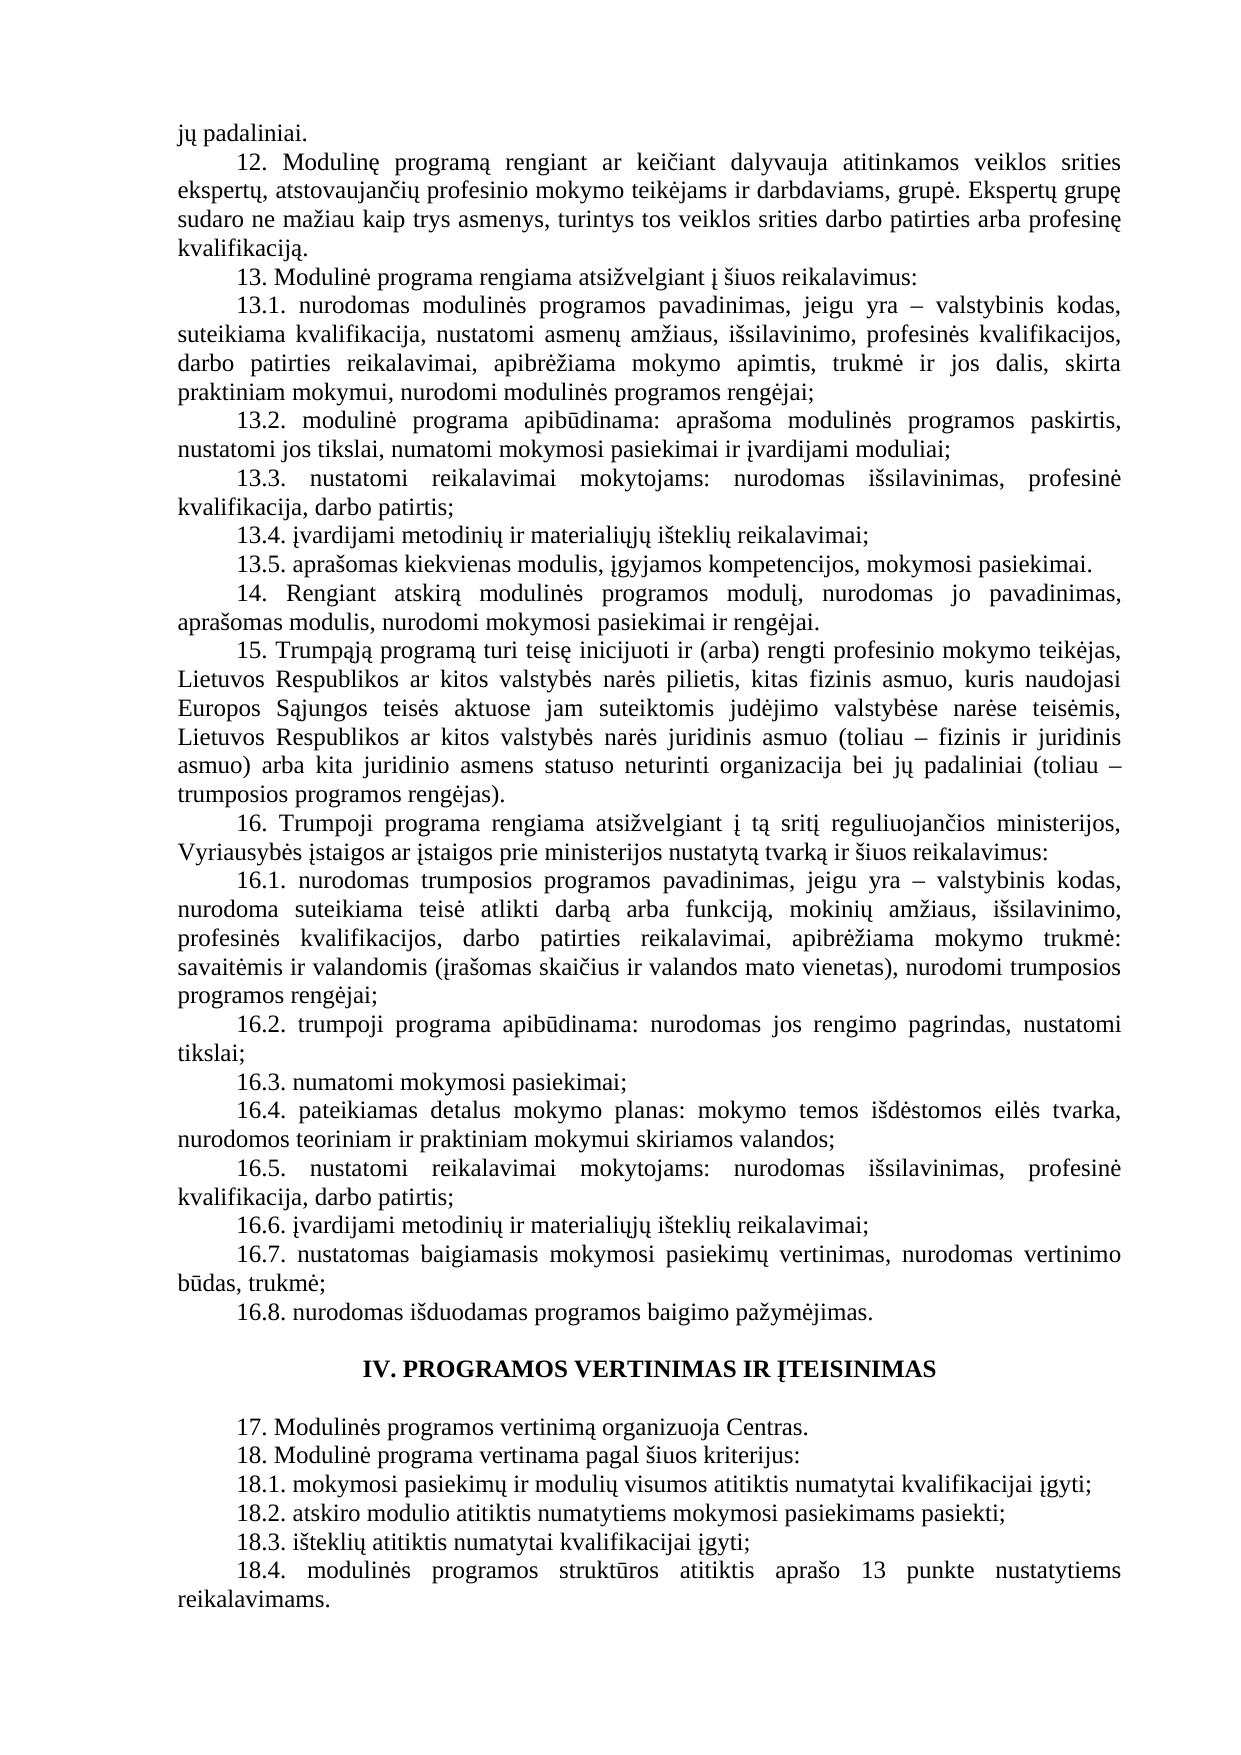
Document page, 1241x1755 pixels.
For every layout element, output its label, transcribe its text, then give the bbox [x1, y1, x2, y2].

text 14. Rengiant atskirą modulinės programos modulį, nurodomas jo pavadinimas, aprašomas modulis, nurodomi mokymosi pasiekimai ir rengėjai. [177, 578, 1122, 636]
text 18.4. modulinės programos struktūros atitiktis aprašo 13 punkte nustatytiems reikalavimams. [177, 1556, 1122, 1613]
text 12. Modulinę programą rengiant ar keičiant dalyvauja atitinkamos veiklos srities ekspertų, atstovaujančių profesinio mokymo teikėjams ir darbdaviams, grupė. Ekspertų grupę sudaro ne mažiau kaip trys asmenys, turintys tos veiklos srities darbo patirties arba profesinę kvalifikaciją. [177, 147, 1122, 262]
text 16.1. nurodomas trumposios programos pavadinimas, jeigu yra – valstybinis kodas, nurodoma suteikiama teisė atlikti darbą arba funkciją, mokinių amžiaus, išsilavinimo, profesinės kvalifikacijos, darbo patirties reikalavimai, apibrėžiama mokymo trukmė: savaitėmis ir valandomis (įrašomas skaičius ir valandos mato vienetas), nurodomi trumposios programos rengėjai; [177, 866, 1122, 1009]
text 16.8. nurodomas išduodamas programos baigimo pažymėjimas. [177, 1297, 1122, 1326]
text 13.5. aprašomas kiekvienas modulis, įgyjamos kompetencijos, mokymosi pasiekimai. [177, 549, 1122, 578]
text 18.1. mokymosi pasiekimų ir modulių visumos atitiktis numatytai kvalifikacijai įgyti; [177, 1469, 1122, 1498]
text 16.2. trumpoji programa apibūdinama: nurodomas jos rengimo pagrindas, nustatomi tikslai; [177, 1009, 1122, 1067]
text 18.3. išteklių atitiktis numatytai kvalifikacijai įgyti; [177, 1527, 1122, 1556]
text 15. Trumpąją programą turi teisę inicijuoti ir (arba) rengti profesinio mokymo teikėjas, Lietuvos Respublikos ar kitos valstybės narės pilietis, kitas fizinis asmuo, kuris naudojasi Europos Sąjungos teisės aktuose jam suteiktomis judėjimo valstybėse narėse teisėmis, Lietuvos Respublikos ar kitos valstybės narės juridinis asmuo (toliau – fizinis ir juridinis asmuo) arba kita juridinio asmens statuso neturinti organizacija bei jų padaliniai (toliau – trumposios programos rengėjas). [177, 636, 1122, 808]
text 16.5. nustatomi reikalavimai mokytojams: nurodomas išsilavinimas, profesinė kvalifikacija, darbo patirtis; [177, 1153, 1122, 1211]
text 13.4. įvardijami metodinių ir materialiųjų išteklių reikalavimai; [177, 521, 1122, 549]
text 18. Modulinė programa vertinama pagal šiuos kriterijus: [177, 1441, 1122, 1469]
text 13.1. nurodomas modulinės programos pavadinimas, jeigu yra – valstybinis kodas, suteikiama kvalifikacija, nustatomi asmenų amžiaus, išsilavinimo, profesinės kvalifikacijos, darbo patirties reikalavimai, apibrėžiama mokymo apimtis, trukmė ir jos dalis, skirta praktiniam mokymui, nurodomi modulinės programos rengėjai; [177, 291, 1122, 406]
text 16. Trumpoji programa rengiama atsižvelgiant į tą sritį reguliuojančios ministerijos, Vyriausybės įstaigos ar įstaigos prie ministerijos nustatytą tvarką ir šiuos reikalavimus: [177, 808, 1122, 866]
text 13.3. nustatomi reikalavimai mokytojams: nurodomas išsilavinimas, profesinė kvalifikacija, darbo patirtis; [177, 463, 1122, 521]
text 13.2. modulinė programa apibūdinama: aprašoma modulinės programos paskirtis, nustatomi jos tikslai, numatomi mokymosi pasiekimai ir įvardijami moduliai; [177, 406, 1122, 463]
text 16.7. nustatomas baigiamasis mokymosi pasiekimų vertinimas, nurodomas vertinimo būdas, trukmė; [177, 1239, 1122, 1297]
text 16.3. numatomi mokymosi pasiekimai; [177, 1067, 1122, 1096]
text 17. Modulinės programos vertinimą organizuoja Centras. [177, 1412, 1122, 1441]
text 13. Modulinė programa rengiama atsižvelgiant į šiuos reikalavimus: [177, 262, 1122, 291]
text 16.6. įvardijami metodinių ir materialiųjų išteklių reikalavimai; [177, 1211, 1122, 1239]
text IV. PROGRAMOS VERTINIMAS IR ĮTEISINIMAS [177, 1354, 1122, 1383]
text 16.4. pateikiamas detalus mokymo planas: mokymo temos išdėstomos eilės tvarka, nurodomos teoriniam ir praktiniam mokymui skiriamos valandos; [177, 1096, 1122, 1153]
text jų padaliniai. [177, 118, 1122, 147]
text 18.2. atskiro modulio atitiktis numatytiems mokymosi pasiekimams pasiekti; [177, 1498, 1122, 1527]
